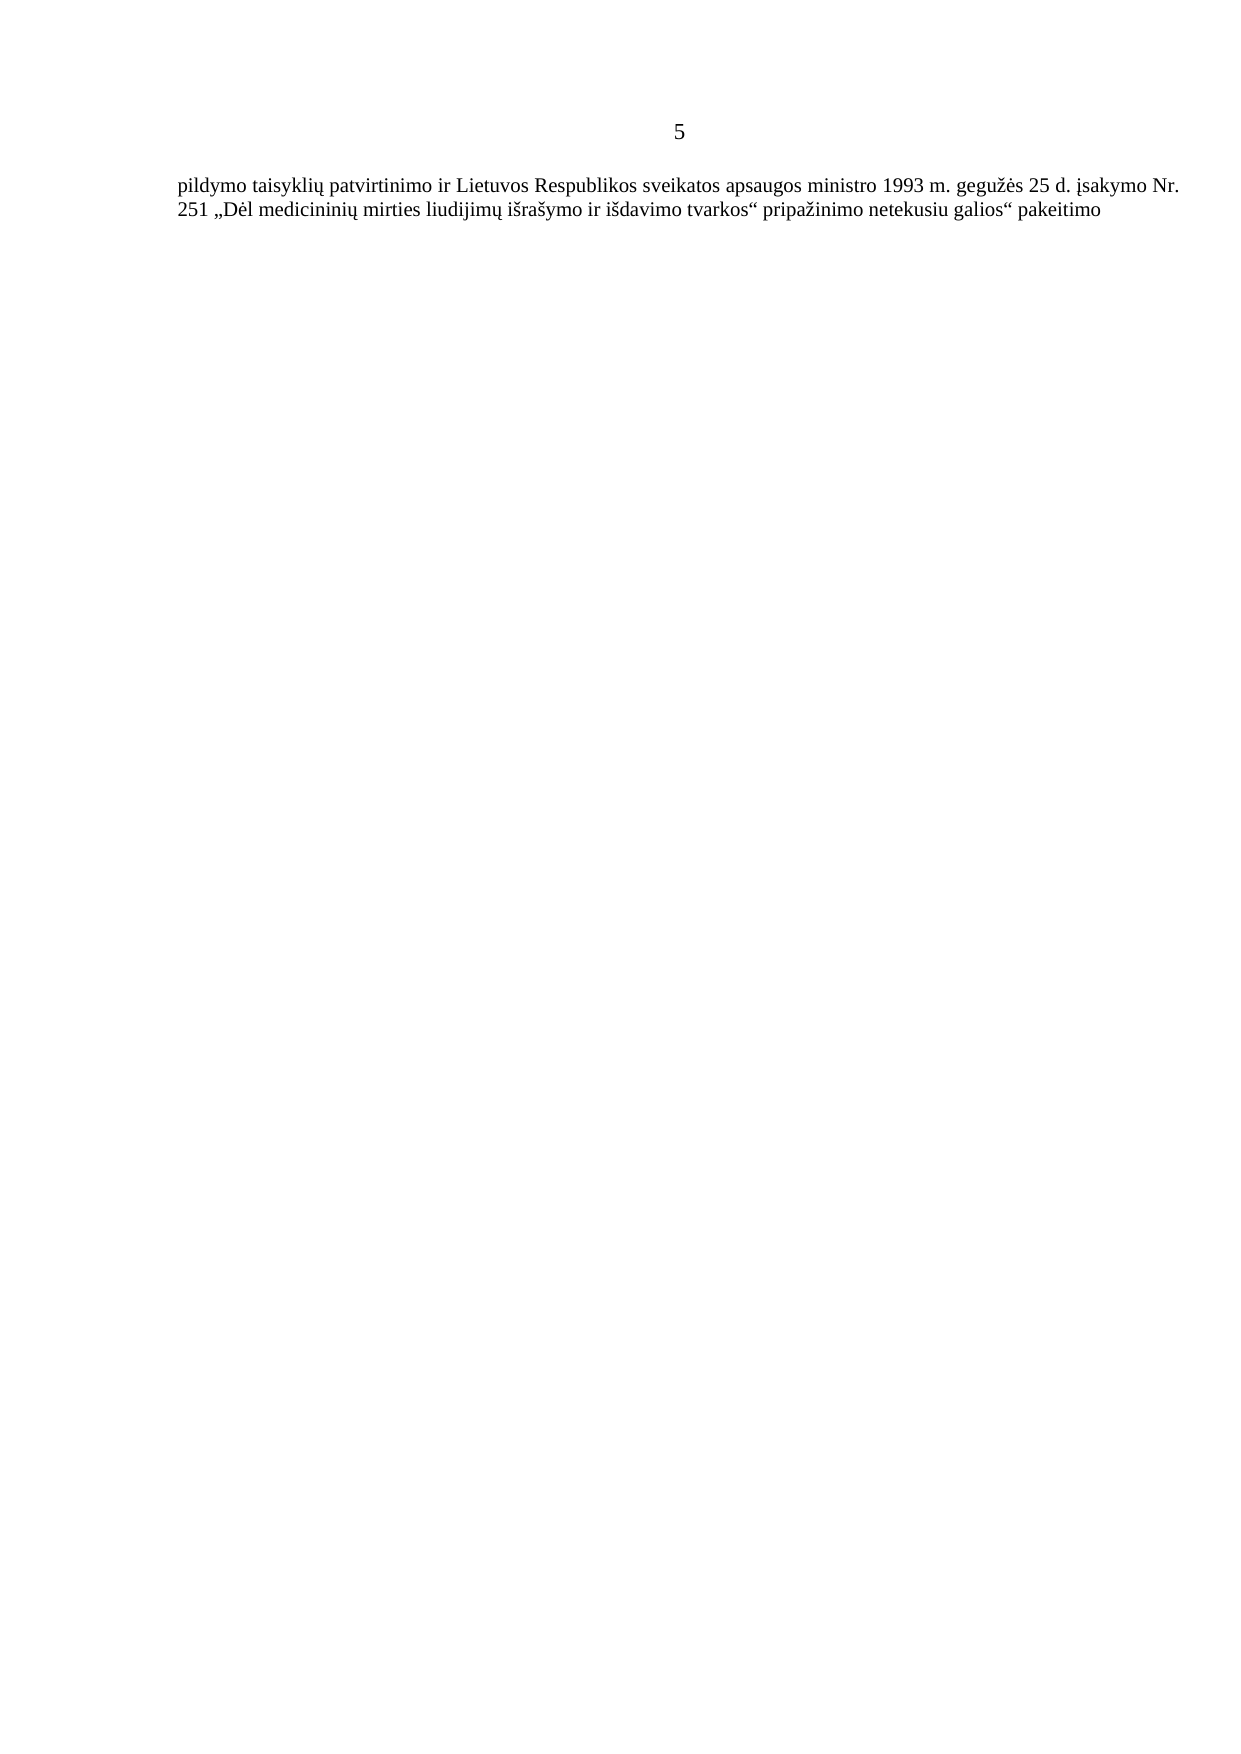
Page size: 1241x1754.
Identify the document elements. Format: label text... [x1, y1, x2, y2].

text pildymo taisyklių patvirtinimo ir Lietuvos Respublikos sveikatos apsaugos ministro 1993 m. gegužės 25 d. įsakymo Nr. 251 „Dėl medicininių mirties liudijimų išrašymo ir išdavimo tvarkos“ pripažinimo netekusiu galios“ pakeitimo [177, 173, 1181, 221]
